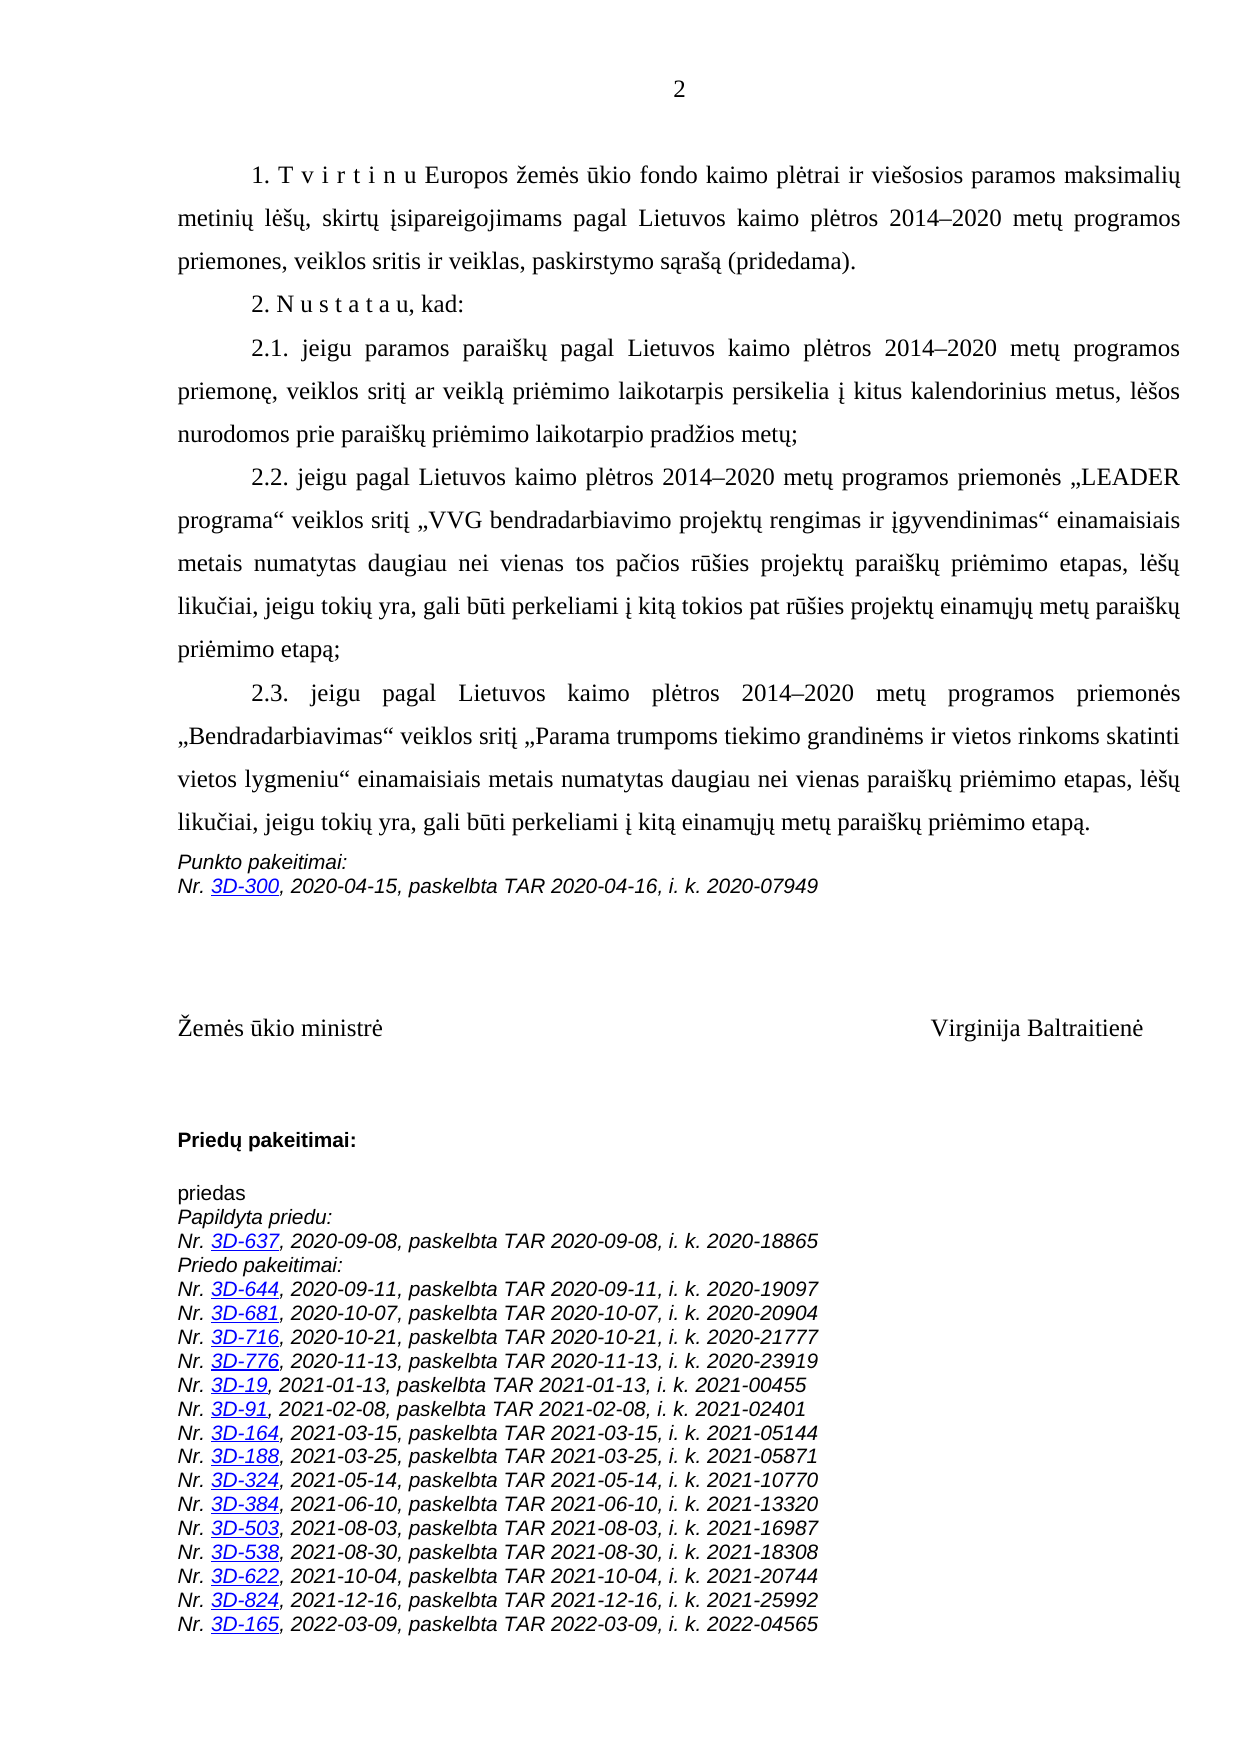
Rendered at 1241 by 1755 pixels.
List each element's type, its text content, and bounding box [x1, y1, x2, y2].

text Nr. 3D-681, 2020-10-07, paskelbta TAR 2020-10-07, i. k. 2020-20904 [177, 1301, 1181, 1324]
text Nr. 3D-164, 2021-03-15, paskelbta TAR 2021-03-15, i. k. 2021-05144 [177, 1420, 1181, 1444]
text Nr. 3D-637, 2020-09-08, paskelbta TAR 2020-09-08, i. k. 2020-18865 [177, 1229, 1181, 1253]
text Nr. 3D-19, 2021-01-13, paskelbta TAR 2021-01-13, i. k. 2021-00455 [177, 1372, 1181, 1396]
text Nr. 3D-503, 2021-08-03, paskelbta TAR 2021-08-03, i. k. 2021-16987 [177, 1516, 1181, 1540]
text Nr. 3D-716, 2020-10-21, paskelbta TAR 2020-10-21, i. k. 2020-21777 [177, 1324, 1181, 1348]
text Nr. 3D-300, 2020-04-15, paskelbta TAR 2020-04-16, i. k. 2020-07949 [177, 874, 1181, 898]
text Punkto pakeitimai: [177, 850, 1181, 874]
text Nr. 3D-644, 2020-09-11, paskelbta TAR 2020-09-11, i. k. 2020-19097 [177, 1277, 1181, 1301]
text Nr. 3D-824, 2021-12-16, paskelbta TAR 2021-12-16, i. k. 2021-25992 [177, 1588, 1181, 1612]
text Nr. 3D-538, 2021-08-30, paskelbta TAR 2021-08-30, i. k. 2021-18308 [177, 1540, 1181, 1564]
text Priedų pakeitimai: [177, 1128, 1181, 1152]
text 2.3. jeigu pagal Lietuvos kaimo plėtros 2014–2020 metų programos priemonės „Bendradarbiavimas“ veiklos sritį „Parama trumpoms tiekimo grandinėms ir vietos rinkoms skatinti vietos lygmeniu“ einamaisiais metais numatytas daugiau nei vienas paraiškų priėmimo etapas, lėšų likučiai, jeigu tokių yra, gali būti perkeliami į kitą einamųjų metų paraiškų priėmimo etapą. [177, 678, 1181, 836]
text Nr. 3D-188, 2021-03-25, paskelbta TAR 2021-03-25, i. k. 2021-05871 [177, 1444, 1181, 1468]
text 2.2. jeigu pagal Lietuvos kaimo plėtros 2014–2020 metų programos priemonės „LEADER programa“ veiklos sritį „VVG bendradarbiavimo projektų rengimas ir įgyvendinimas“ einamaisiais metais numatytas daugiau nei vienas tos pačios rūšies projektų paraiškų priėmimo etapas, lėšų likučiai, jeigu tokių yra, gali būti perkeliami į kitą tokios pat rūšies projektų einamųjų metų paraiškų priėmimo etapą; [177, 462, 1181, 663]
text Nr. 3D-384, 2021-06-10, paskelbta TAR 2021-06-10, i. k. 2021-13320 [177, 1492, 1181, 1516]
text Žemės ūkio ministrė Virginija Baltraitienė [177, 1013, 1181, 1042]
text Nr. 3D-776, 2020-11-13, paskelbta TAR 2020-11-13, i. k. 2020-23919 [177, 1348, 1181, 1372]
text Nr. 3D-622, 2021-10-04, paskelbta TAR 2021-10-04, i. k. 2021-20744 [177, 1564, 1181, 1588]
text Nr. 3D-91, 2021-02-08, paskelbta TAR 2021-02-08, i. k. 2021-02401 [177, 1396, 1181, 1420]
text Papildyta priedu: [177, 1205, 1181, 1229]
text Nr. 3D-165, 2022-03-09, paskelbta TAR 2022-03-09, i. k. 2022-04565 [177, 1612, 1181, 1636]
text 2. N u s t a t a u, kad: [177, 289, 1181, 318]
text 1. T v i r t i n u Europos žemės ūkio fondo kaimo plėtrai ir viešosios paramos maksimalių metinių lėšų, skirtų įsipareigojimams pagal Lietuvos kaimo plėtros 2014–2020 metų programos priemones, veiklos sritis ir veiklas, paskirstymo sąrašą (pridedama). [177, 160, 1181, 275]
text priedas [177, 1181, 1181, 1205]
text 2.1. jeigu paramos paraiškų pagal Lietuvos kaimo plėtros 2014–2020 metų programos priemonę, veiklos sritį ar veiklą priėmimo laikotarpis persikelia į kitus kalendorinius metus, lėšos nurodomos prie paraiškų priėmimo laikotarpio pradžios metų; [177, 333, 1181, 448]
text Priedo pakeitimai: [177, 1253, 1181, 1277]
text Nr. 3D-324, 2021-05-14, paskelbta TAR 2021-05-14, i. k. 2021-10770 [177, 1468, 1181, 1492]
